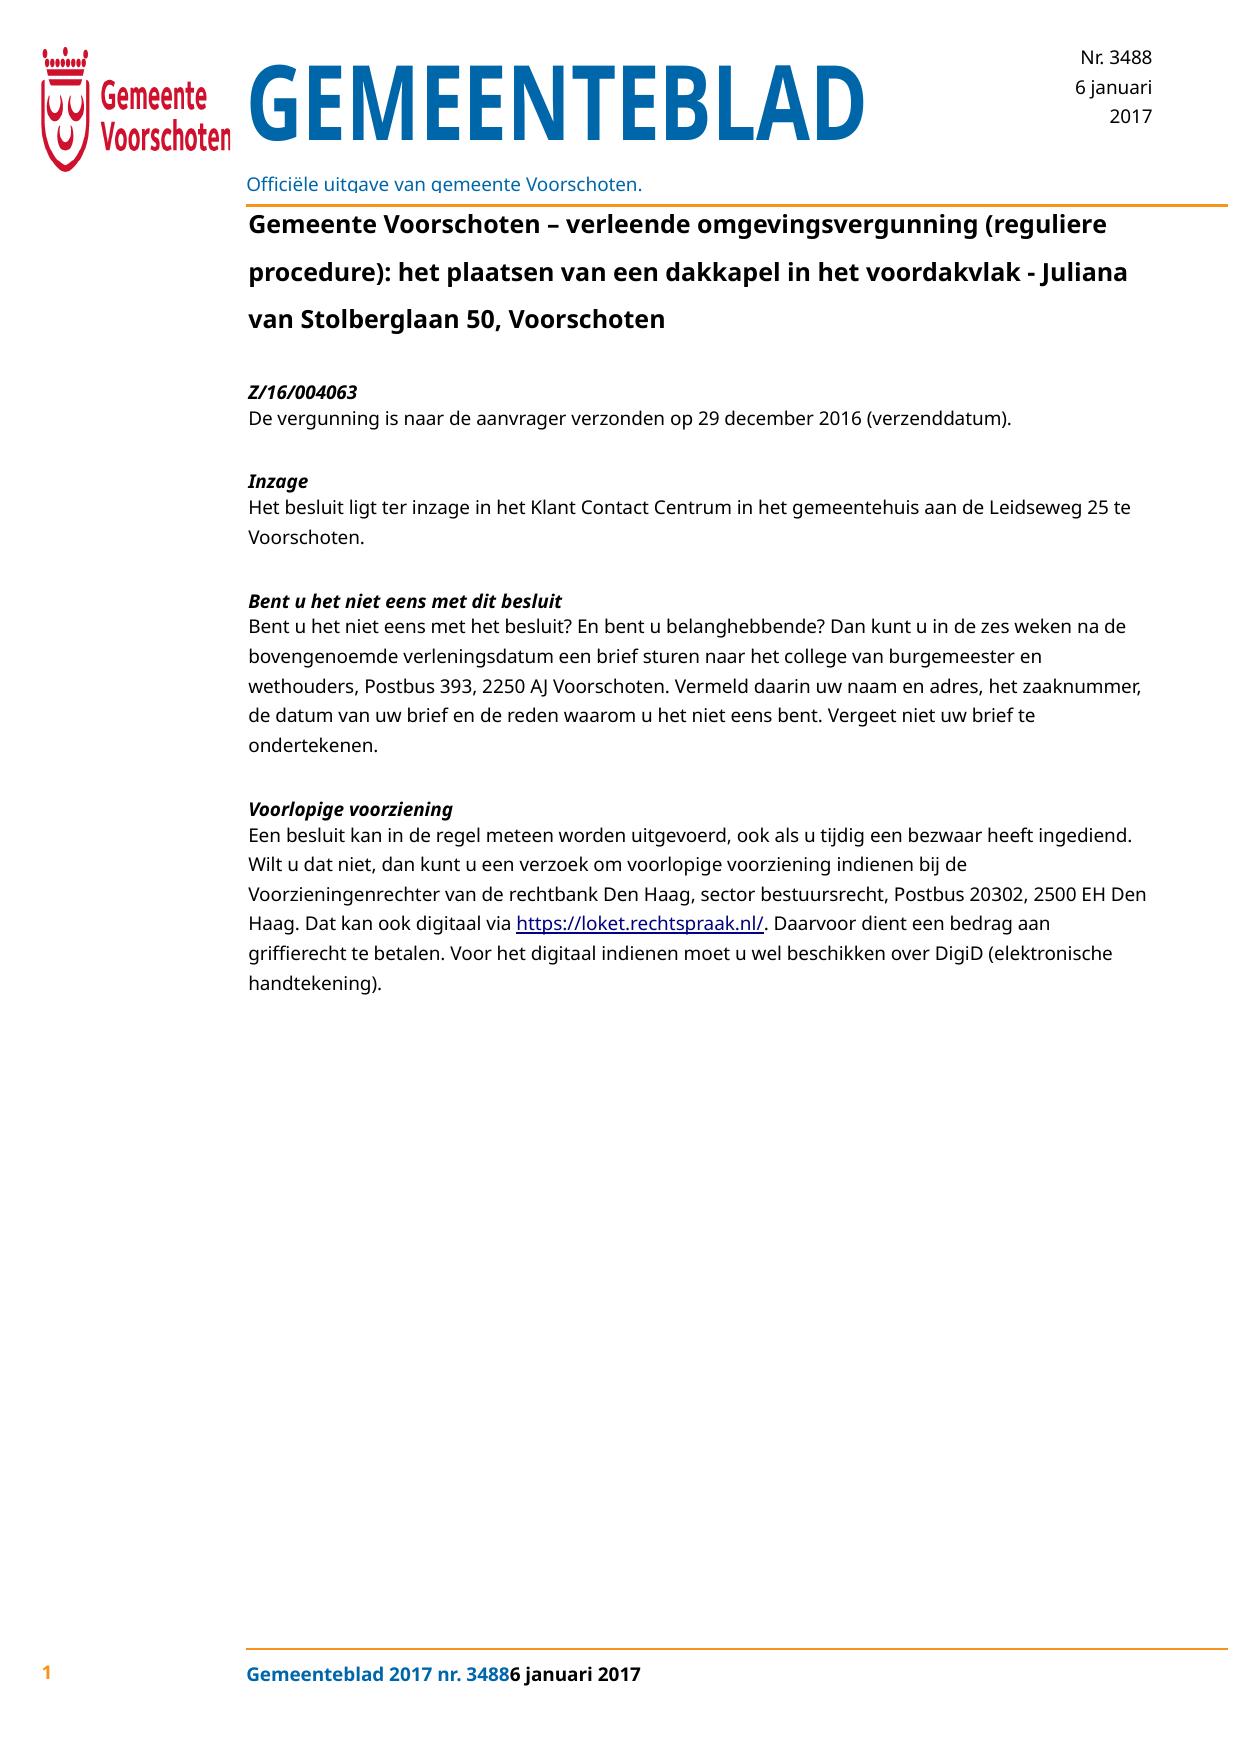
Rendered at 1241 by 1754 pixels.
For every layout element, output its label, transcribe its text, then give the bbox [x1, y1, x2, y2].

text Bent u het niet eens met dit besluit [248, 588, 1152, 614]
text Het besluit ligt ter inzage in het Klant Contact Centrum in het gemeentehuis aan de Leidseweg 25 te Voorschoten. [248, 494, 1152, 550]
text Bent u het niet eens met het besluit? En bent u belanghebbende? Dan kunt u in de zes weken na de bovengenoemde verleningsdatum een brief sturen naar het college van burgemeester en wethouders, Postbus 393, 2250 AJ Voorschoten. Vermeld daarin uw naam en adres, het zaaknummer, de datum van uw brief en de reden waarom u het niet eens bent. Vergeet niet uw brief te ondertekenen. [248, 614, 1152, 758]
text Inzage [248, 469, 1152, 494]
text Gemeente Voorschoten – verleende omgevingsvergunning (reguliere procedure): het plaatsen van een dakkapel in het voordakvlak - Juliana van Stolberglaan 50, Voorschoten [248, 207, 1152, 336]
text Voorlopige voorziening [248, 796, 1152, 822]
text De vergunning is naar de aanvrager verzonden op 29 december 2016 (verzenddatum). [248, 405, 1152, 431]
text Z/16/004063 [248, 379, 1152, 405]
text Een besluit kan in de regel meteen worden uitgevoerd, ook als u tijdig een bezwaar heeft ingediend. Wilt u dat niet, dan kunt u een verzoek om voorlopige voorziening indienen bij de Voorzieningenrechter van de rechtbank Den Haag, sector bestuursrecht, Postbus 20302, 2500 EH Den Haag. Dat kan ook digitaal via https://loket.rechtspraak.nl/. Daarvoor dient een bedrag aan griffierecht te betalen. Voor het digitaal indienen moet u wel beschikken over DigiD (elektronische handtekening). [248, 822, 1152, 995]
picture [41, 47, 231, 172]
